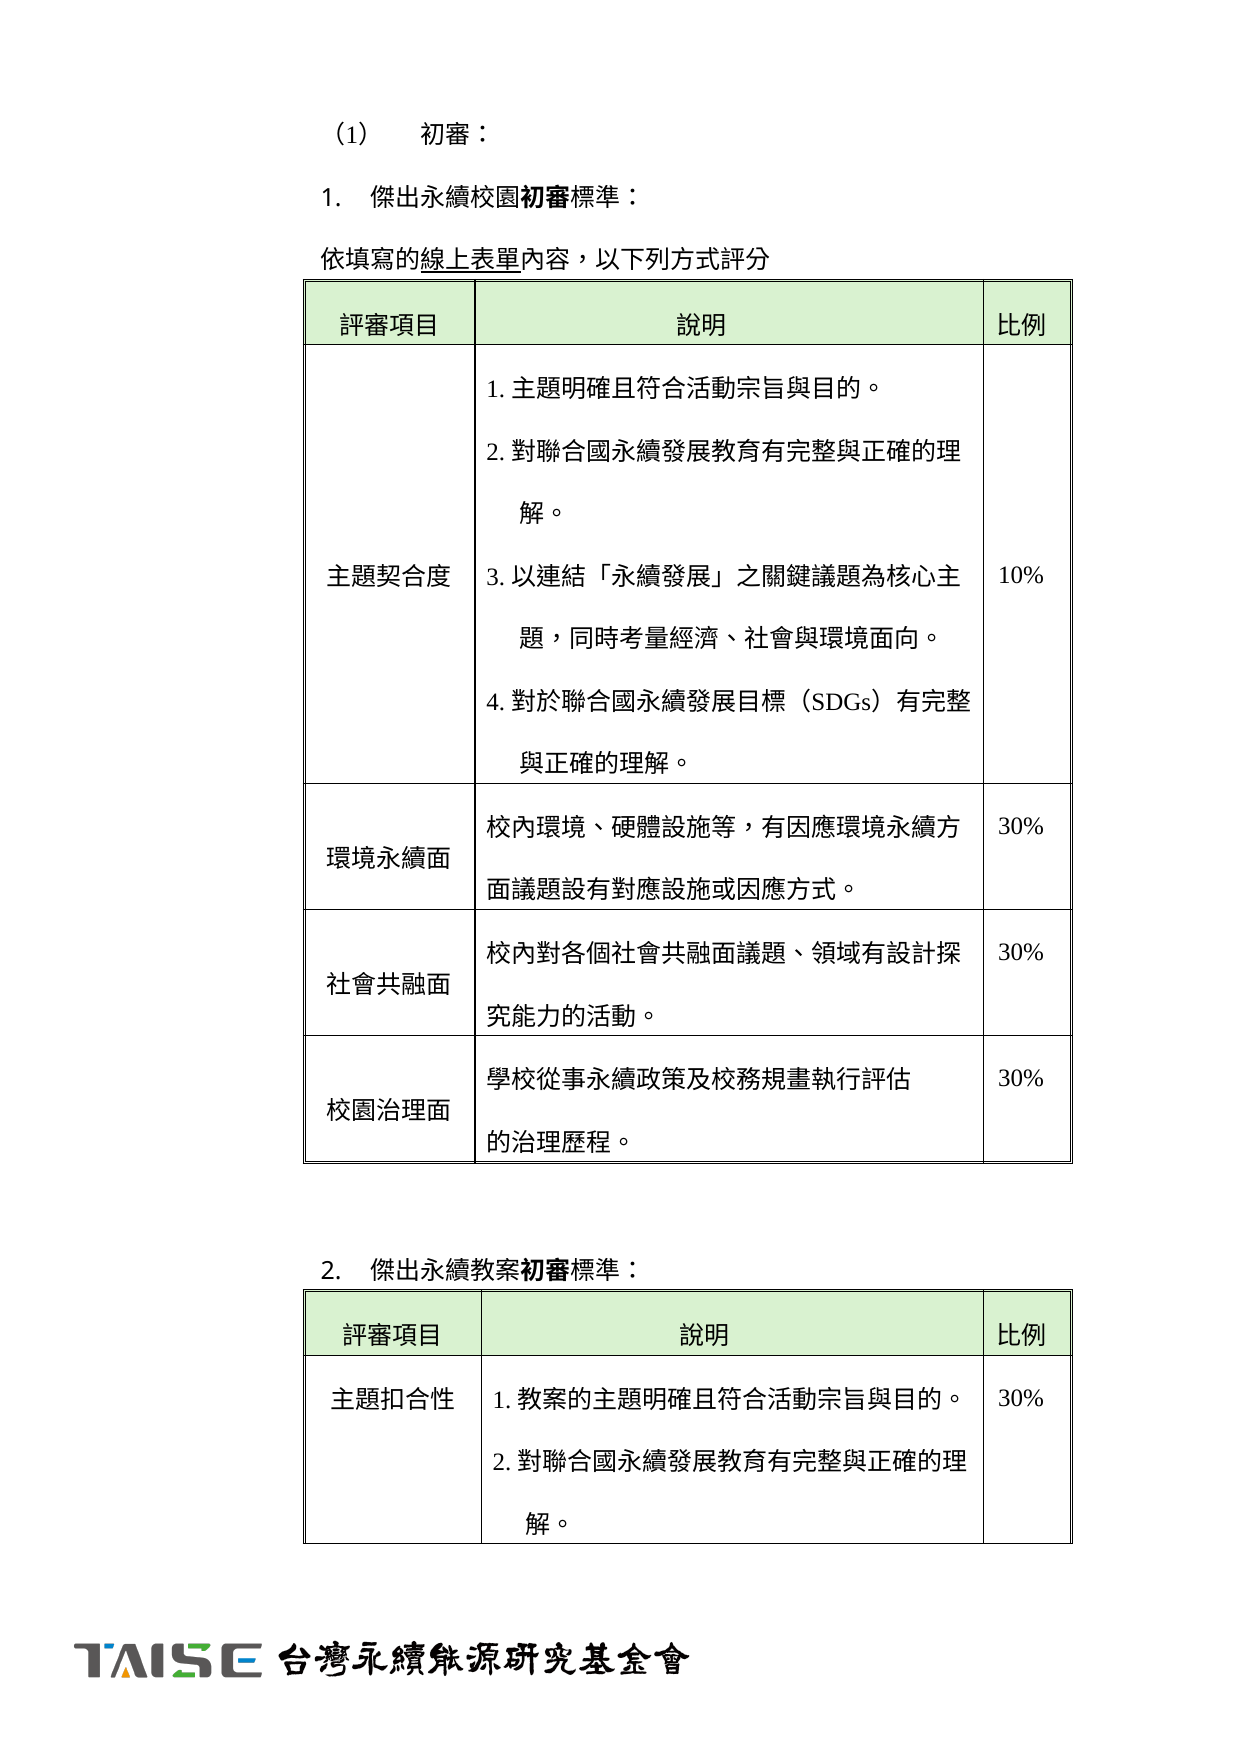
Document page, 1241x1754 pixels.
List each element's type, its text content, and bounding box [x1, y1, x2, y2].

table_header 比例 [984, 1292, 1070, 1355]
table_cell 30% [984, 1356, 1070, 1543]
table_cell 主題契合度 [306, 345, 474, 783]
table_cell 學校從事永續政策及校務規畫執行評估的治理歷程。 [476, 1036, 983, 1161]
table_cell 校園治理面 [306, 1036, 474, 1161]
table_cell 1. 主題明確且符合活動宗旨與目的。 2. 對聯合國永續發展教育有完整與正確的理解。 3. 以連結「永續發展」之關鍵議題為核心主題，同時考量經濟、社會與環境面向。 4. 對於聯合國永續發展目標（SDGs）有完整與正確的理解。 [476, 345, 983, 783]
table_header 評審項目 [306, 1292, 481, 1355]
table_cell 校內對各個社會共融面議題、領域有設計探究能力的活動。 [476, 910, 983, 1035]
table_cell 主題扣合性 [306, 1356, 481, 1543]
table_header 比例 [984, 282, 1070, 344]
table_cell 社會共融面 [306, 910, 474, 1035]
list 傑出永續教案初審標準： [320, 1227, 996, 1289]
table_cell 30% [984, 784, 1070, 909]
table_cell 10% [984, 345, 1070, 783]
table_cell 30% [984, 1036, 1070, 1161]
table_header 評審項目 [306, 282, 474, 344]
table_cell 30% [984, 910, 1070, 1035]
table_cell 環境永續面 [306, 784, 474, 909]
table_header 說明 [476, 282, 983, 344]
list 傑出永續校園初審標準： 依填寫的線上表單內容，以下列方式評分 [320, 154, 996, 279]
list 初審： [320, 91, 996, 154]
table_cell 校內環境、硬體設施等，有因應環境永續方面議題設有對應設施或因應方式。 [476, 784, 983, 909]
table_header 說明 [482, 1292, 983, 1355]
table_cell 1. 教案的主題明確且符合活動宗旨與目的。 2. 對聯合國永續發展教育有完整與正確的理解。 [482, 1356, 983, 1543]
